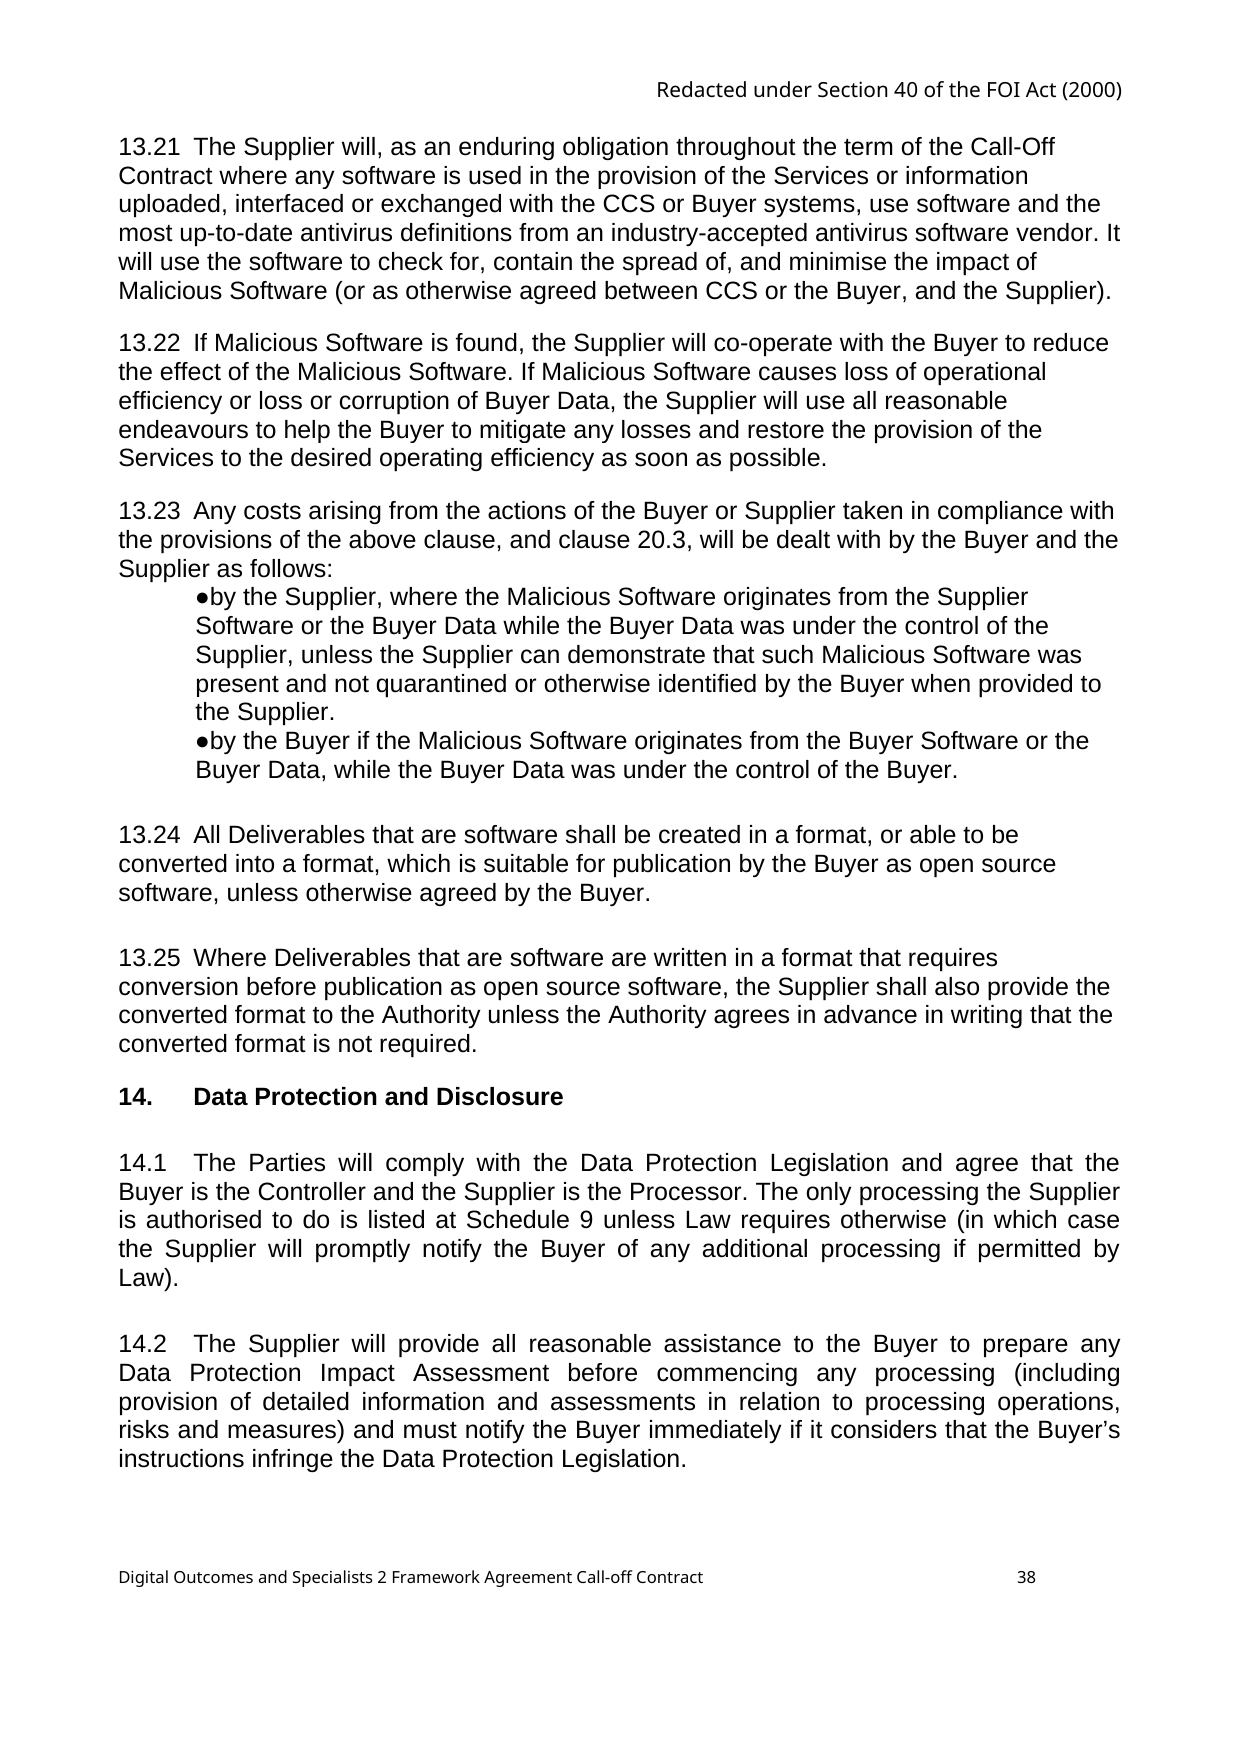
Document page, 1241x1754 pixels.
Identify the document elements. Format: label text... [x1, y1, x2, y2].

text 13.21 The Supplier will, as an enduring obligation throughout the term of the Call-Off Contract where any software is used in the provision of the Services or information uploaded, interfaced or exchanged with the CCS or Buyer systems, use software and the most up-to-date antivirus definitions from an industry-accepted antivirus software vendor. It will use the software to check for, contain the spread of, and minimise the impact of Malicious Software (or as otherwise agreed between CCS or the Buyer, and the Supplier). [118, 132, 1122, 304]
list by the Buyer if the Malicious Software originates from the Buyer Software or the Buyer Data, while the Buyer Data was under the control of the Buyer. [194, 726, 1125, 783]
list by the Supplier, where the Malicious Software originates from the Supplier Software or the Buyer Data while the Buyer Data was under the control of the Supplier, unless the Supplier can demonstrate that such Malicious Software was present and not quarantined or otherwise identified by the Buyer when provided to the Supplier. [194, 582, 1125, 726]
subtitle 14. Data Protection and Disclosure [118, 1082, 1122, 1110]
text 13.25 Where Deliverables that are software are written in a format that requires conversion before publication as open source software, the Supplier shall also provide the converted format to the Authority unless the Authority agrees in advance in writing that the converted format is not required. [118, 943, 1125, 1058]
text 13.24 All Deliverables that are software shall be created in a format, or able to be converted into a format, which is suitable for publication by the Buyer as open source software, unless otherwise agreed by the Buyer. [118, 820, 1125, 906]
text 13.23 Any costs arising from the actions of the Buyer or Supplier taken in compliance with the provisions of the above clause, and clause 20.3, will be dealt with by the Buyer and the Supplier as follows: [118, 496, 1122, 582]
text 14.2 The Supplier will provide all reasonable assistance to the Buyer to prepare any Data Protection Impact Assessment before commencing any processing (including provision of detailed information and assessments in relation to processing operations, risks and measures) and must notify the Buyer immediately if it considers that the Buyer’s instructions infringe the Data Protection Legislation. [118, 1329, 1122, 1473]
text 13.22 If Malicious Software is found, the Supplier will co-operate with the Buyer to reduce the effect of the Malicious Software. If Malicious Software causes loss of operational efficiency or loss or corruption of Buyer Data, the Supplier will use all reasonable endeavours to help the Buyer to mitigate any losses and restore the provision of the Services to the desired operating efficiency as soon as possible. [118, 328, 1122, 472]
text 14.1 The Parties will comply with the Data Protection Legislation and agree that the Buyer is the Controller and the Supplier is the Processor. The only processing the Supplier is authorised to do is listed at Schedule 9 unless Law requires otherwise (in which case the Supplier will promptly notify the Buyer of any additional processing if permitted by Law). [118, 1148, 1122, 1292]
